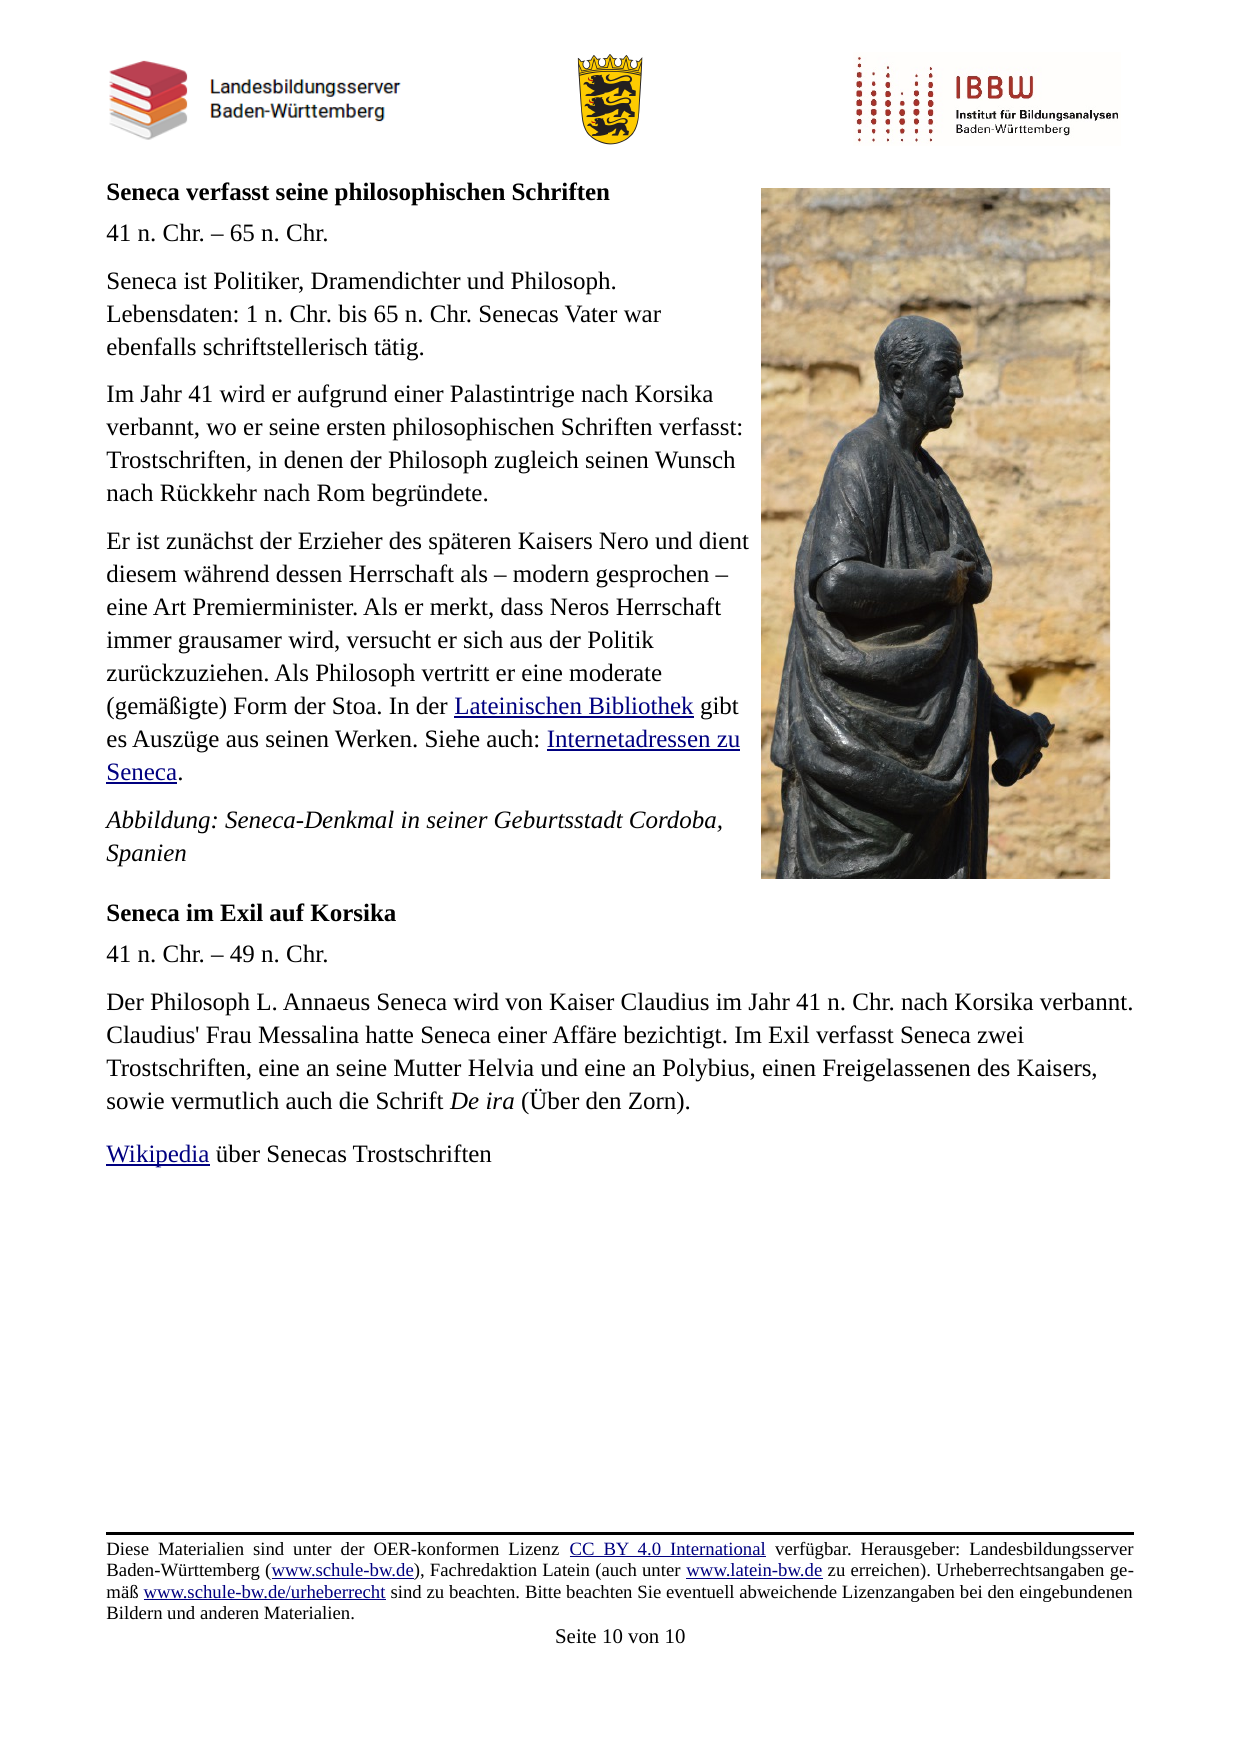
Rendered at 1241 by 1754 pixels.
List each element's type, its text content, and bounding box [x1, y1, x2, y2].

text Er ist zunächst der Erzieher des späteren Kaisers Nero und dient diesem während dessen Herrschaft als – modern gesprochen – eine Art Premierminister. Als er merkt, dass Neros Herrschaft immer grausamer wird, versucht er sich aus der Politik zurückzuziehen. Als Philosoph vertritt er eine moderate (gemäßigte) Form der Stoa. In der Lateinischen Bibliothek gibt es Auszüge aus seinen Werken. Siehe auch: Internetadressen zu Seneca. [106, 526, 761, 786]
text 41 n. Chr. – 49 n. Chr. [106, 939, 1134, 968]
text Im Jahr 41 wird er aufgrund einer Palastintrige nach Korsika verbannt, wo er seine ersten philosophischen Schriften verfasst: Trostschriften, in denen der Philosoph zugleich seinen Wunsch nach Rückkehr nach Rom begründete. [106, 379, 761, 507]
subtitle Seneca verfasst seine philosophischen Schriften [106, 177, 1134, 206]
picture [97, 47, 414, 150]
text 41 n. Chr. – 65 n. Chr. [106, 218, 761, 247]
text Seneca ist Politiker, Dramendichter und Philosoph. Lebensdaten: 1 n. Chr. bis 65 n. Chr. Senecas Vater war ebenfalls schriftstellerisch tätig. [106, 266, 761, 361]
picture [852, 52, 1122, 146]
subtitle Seneca im Exil auf Korsika [106, 898, 1134, 927]
text [1111, 218, 1134, 247]
text [1111, 805, 1134, 867]
text Abbildung: Seneca-Denkmal in seiner Geburtsstadt Cordoba, Spanien [106, 805, 761, 867]
picture [577, 54, 643, 145]
picture [761, 188, 1111, 879]
text Wikipedia über Senecas Trostschriften [106, 1139, 1134, 1168]
text Der Philosoph L. Annaeus Seneca wird von Kaiser Claudius im Jahr 41 n. Chr. nach Korsika verbannt. Claudius' Frau Messalina hatte Seneca einer Affäre bezichtigt. Im Exil verfasst Seneca zwei Trostschriften, eine an seine Mutter Helvia und eine an Polybius, einen Freigelassenen des Kaisers, sowie vermutlich auch die Schrift De ira (Über den Zorn). [106, 987, 1134, 1115]
